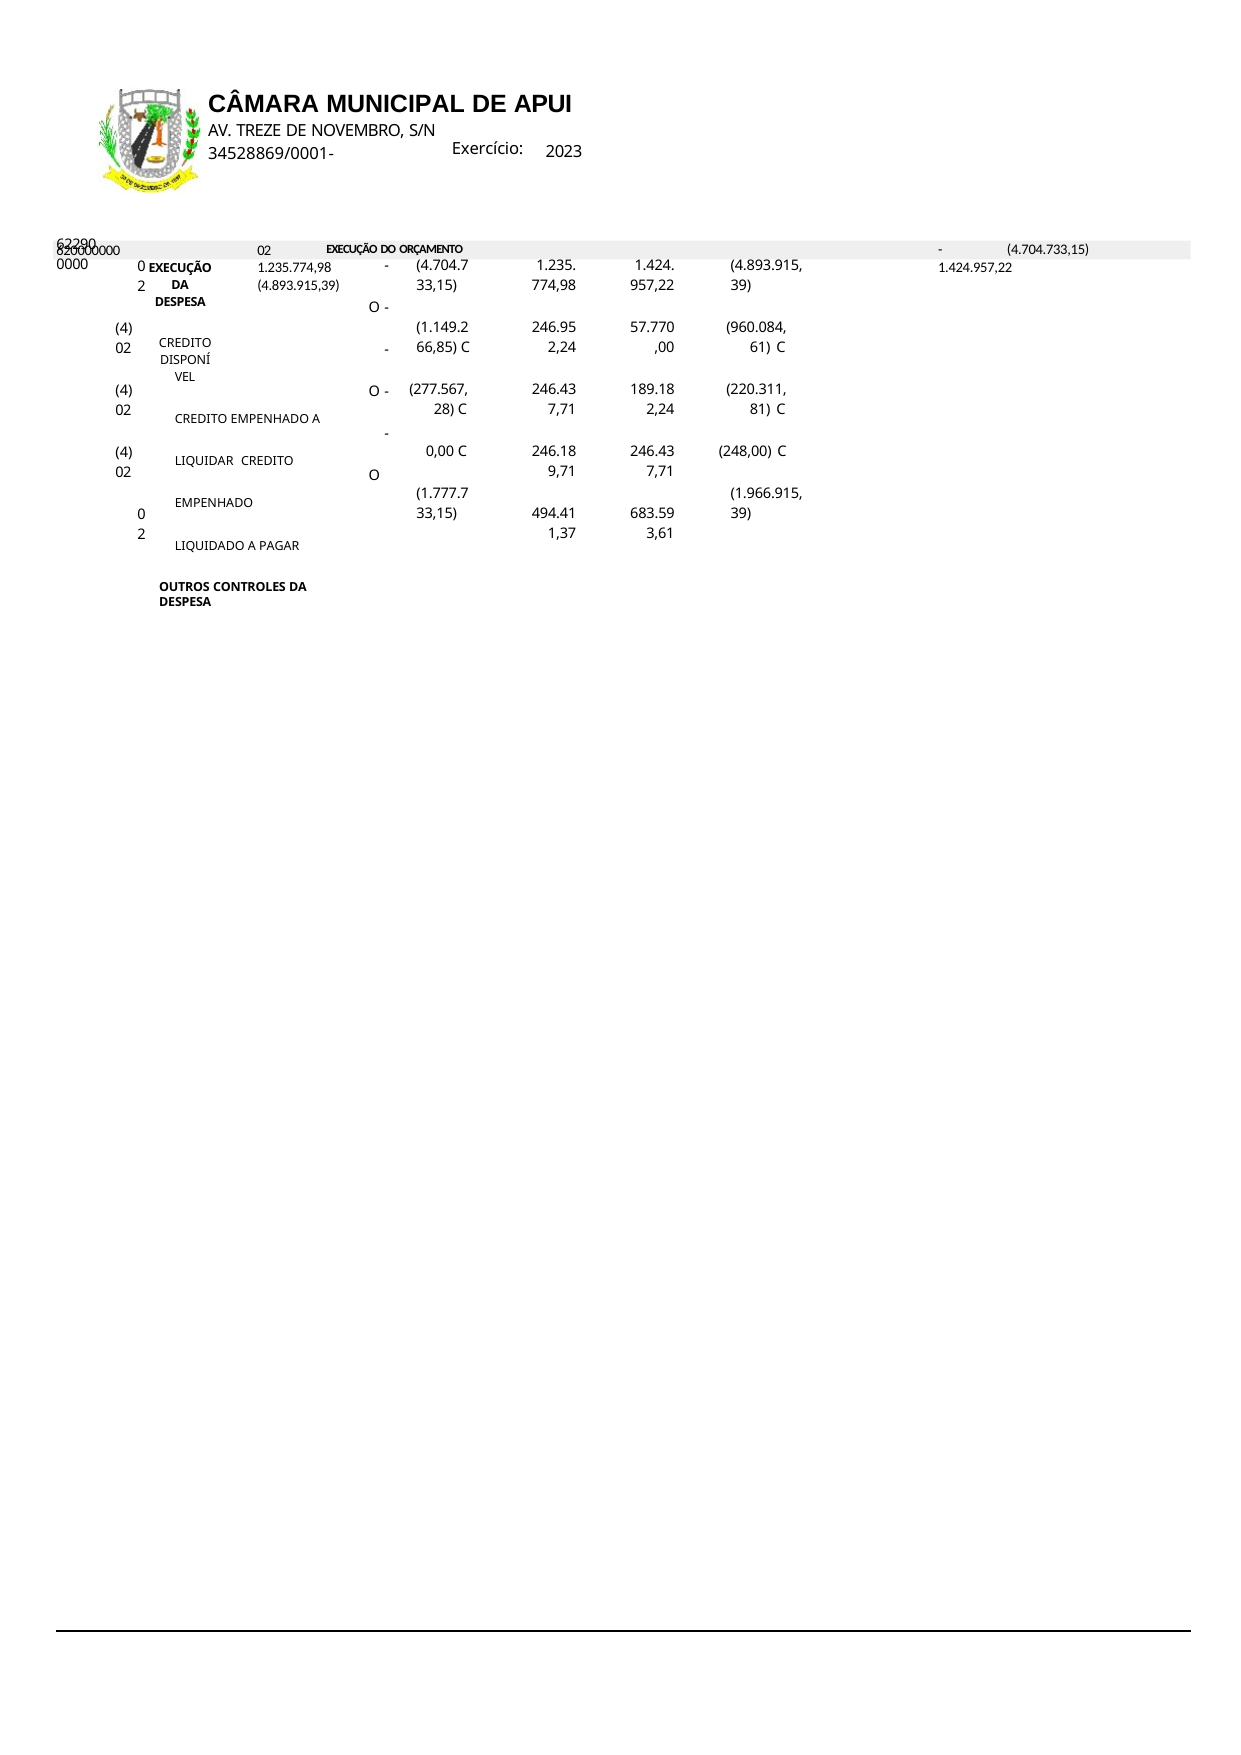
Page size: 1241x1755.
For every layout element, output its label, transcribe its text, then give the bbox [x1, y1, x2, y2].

text - [384, 381, 391, 401]
text OUTROS CONTROLES DA DESPESA [159, 579, 326, 609]
text (277.567,28) C [404, 378, 468, 418]
text - [384, 423, 391, 443]
text CREDITO DISPONÍVEL [156, 334, 213, 386]
text - [384, 260, 391, 274]
text (4) 02 [115, 380, 139, 420]
text 622900000 [56, 234, 98, 240]
text 02 [137, 260, 143, 296]
text (4.893.915,39) [730, 260, 808, 294]
text (4.704.733,15) [416, 260, 472, 294]
text 1.235.774,98 [531, 260, 576, 294]
text (1.149.266,85) C [416, 317, 472, 356]
text CREDITO EMPENHADO A LIQUIDAR CREDITO EMPENHADO LIQUIDADO A PAGAR [174, 410, 322, 554]
text O O O [368, 297, 373, 485]
text (960.084,61) C [718, 317, 786, 356]
text - [384, 339, 391, 359]
text (4) 02 [115, 442, 139, 482]
text 246.952,24 [531, 317, 576, 356]
text 57.770,00 [626, 317, 674, 356]
text (1.966.915,39) [730, 483, 808, 522]
text EXECUÇÃO DA DESPESA [147, 260, 213, 310]
text 246.189,71 [531, 441, 576, 480]
text (248,00) C [718, 441, 786, 460]
text 246.437,71 [626, 441, 674, 480]
text (4) 02 [115, 318, 139, 358]
text 0,00 C [404, 441, 468, 460]
text - [384, 297, 391, 317]
text 622900000 [56, 260, 98, 273]
text 246.437,71 [531, 378, 576, 418]
text (1.777.733,15) [416, 483, 472, 522]
text (220.311,81) C [718, 378, 786, 418]
text 02 [137, 504, 143, 544]
text 683.593,61 [626, 502, 674, 542]
text 189.182,24 [626, 378, 674, 418]
text 1.424.957,22 [626, 260, 674, 294]
text 494.411,37 [531, 502, 576, 542]
